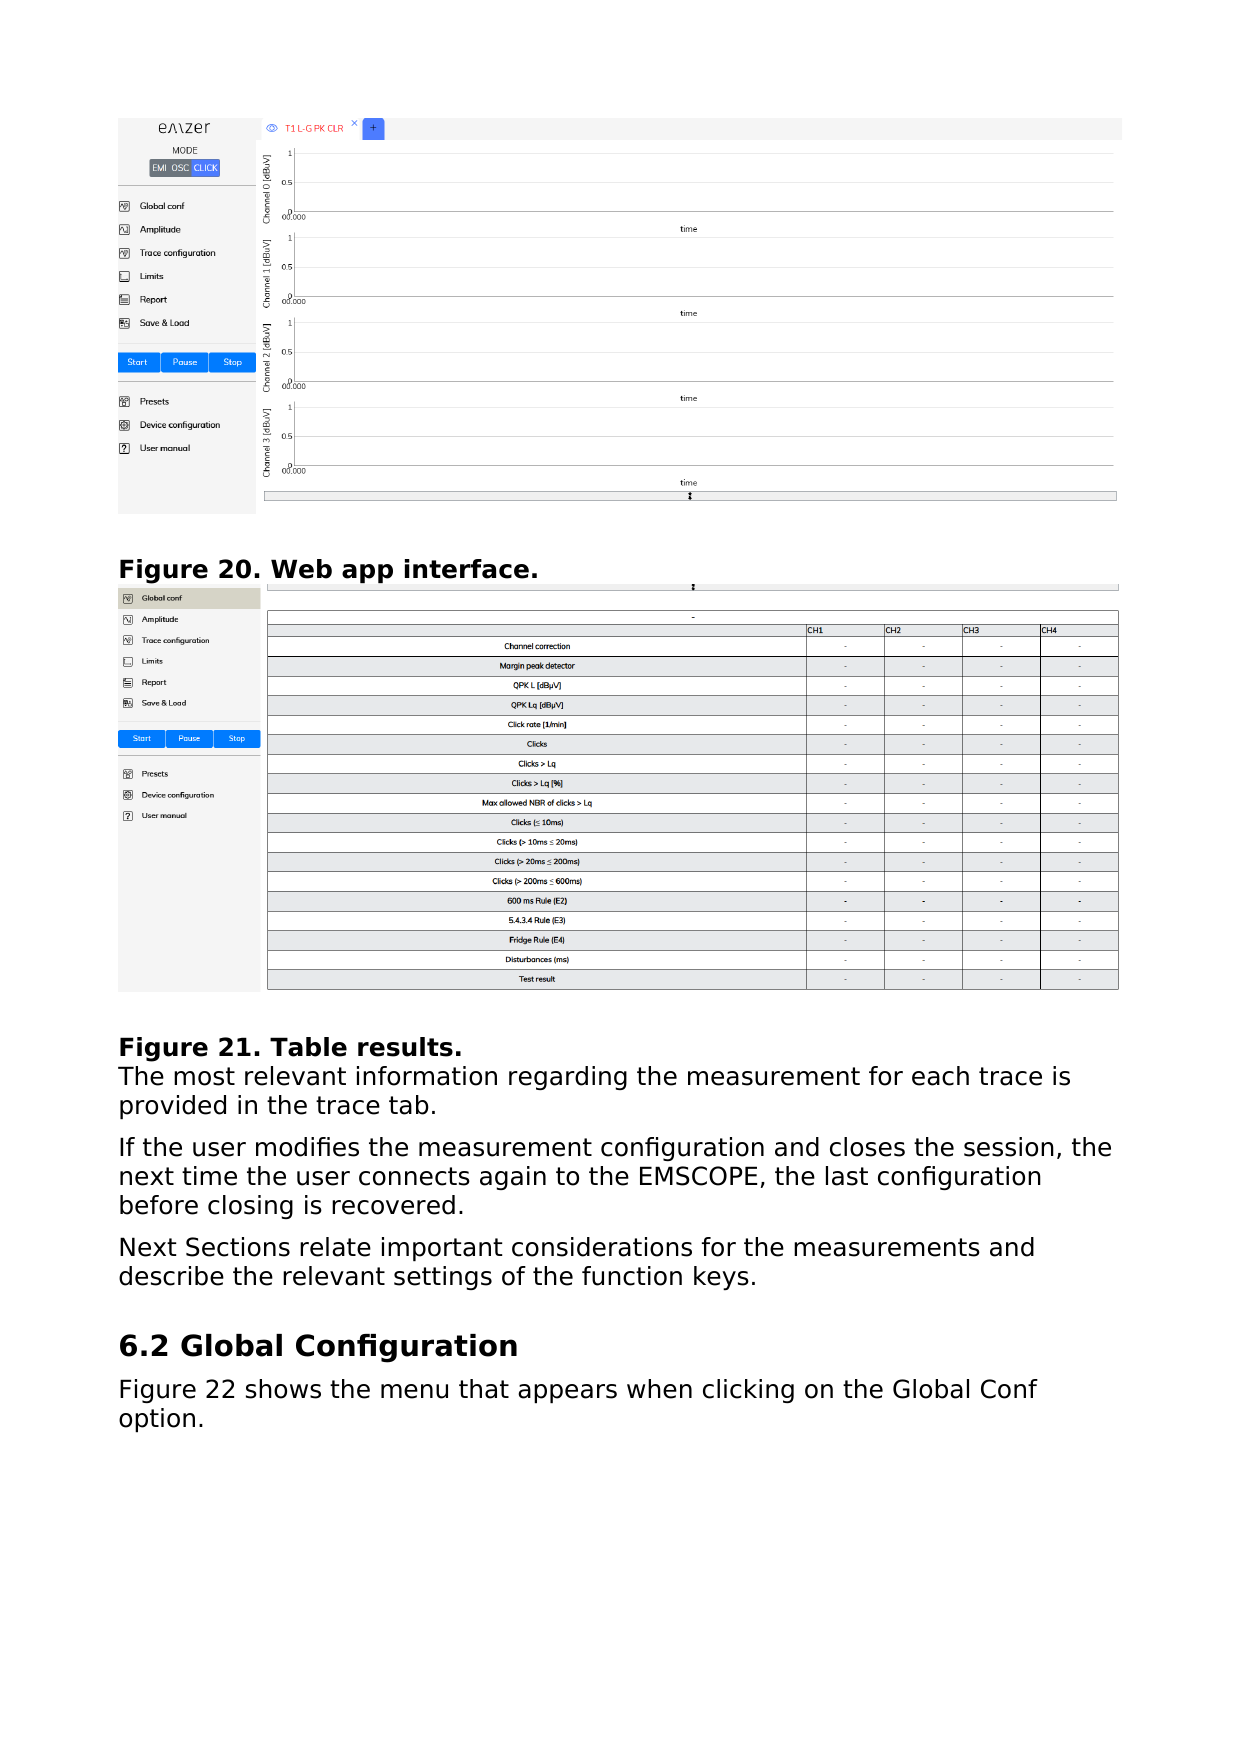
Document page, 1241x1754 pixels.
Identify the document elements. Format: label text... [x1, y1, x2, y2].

text Figure 21. Table results. [118, 1033, 1122, 1062]
text Figure 20. Web app interface. [118, 555, 1122, 584]
text Next Sections relate important considerations for the measurements and describe the relevant settings of the function keys. [118, 1233, 1122, 1292]
text If the user modifies the measurement configuration and closes the session, the next time the user connects again to the EMSCOPE, the last configuration before closing is recovered. [118, 1133, 1122, 1221]
picture [118, 584, 1123, 992]
picture [118, 118, 1123, 514]
subtitle 6.2 Global Configuration [118, 1329, 1122, 1363]
text Figure 22 shows the menu that appears when clicking on the Global Conf option. [118, 1376, 1122, 1434]
text The most relevant information regarding the measurement for each trace is provided in the trace tab. [118, 1062, 1122, 1121]
